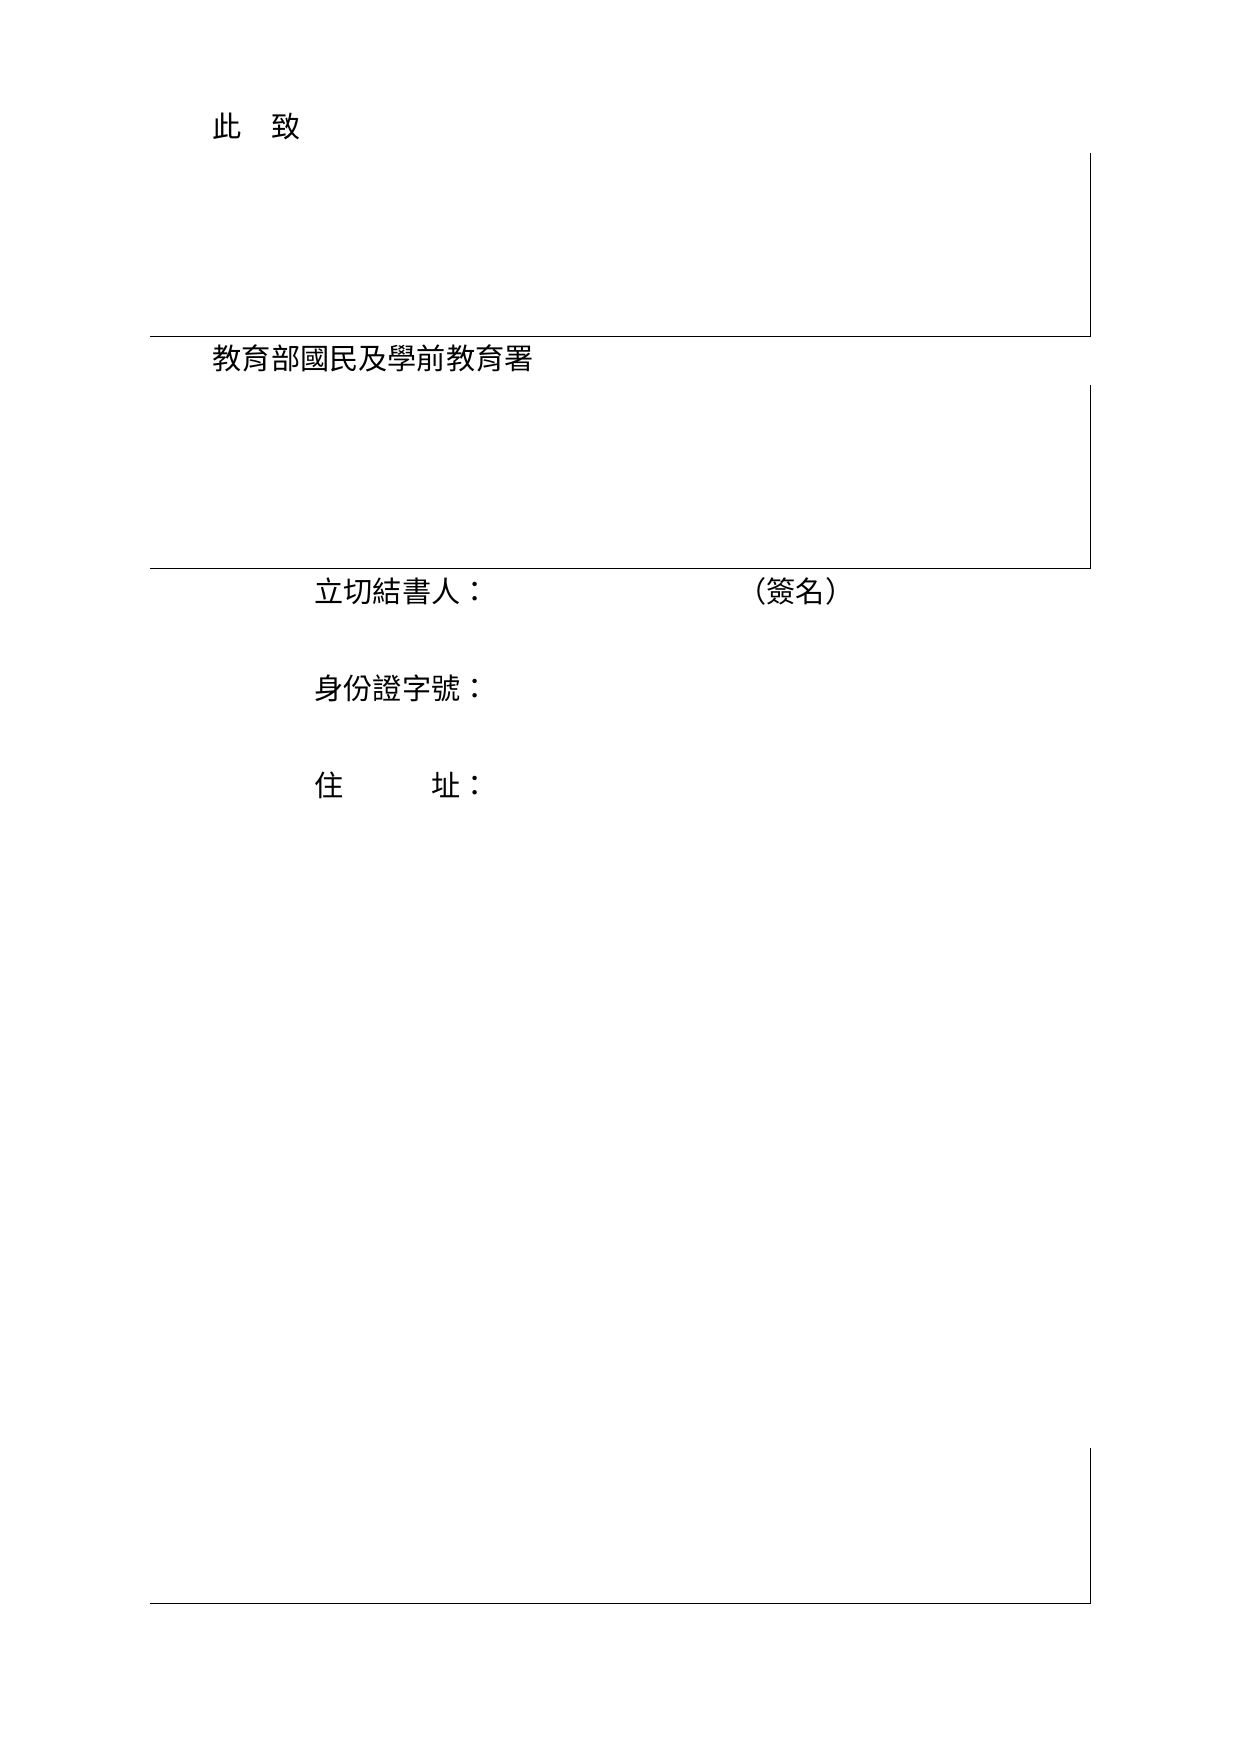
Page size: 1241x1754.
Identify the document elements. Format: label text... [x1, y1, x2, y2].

text 教育部國民及學前教育署 [212, 336, 1091, 378]
text 住 址： [314, 763, 1091, 805]
text 此 致 [212, 103, 1091, 146]
text 身份證字號： [314, 666, 724, 708]
text 立切結書人： （簽名） [314, 568, 962, 611]
